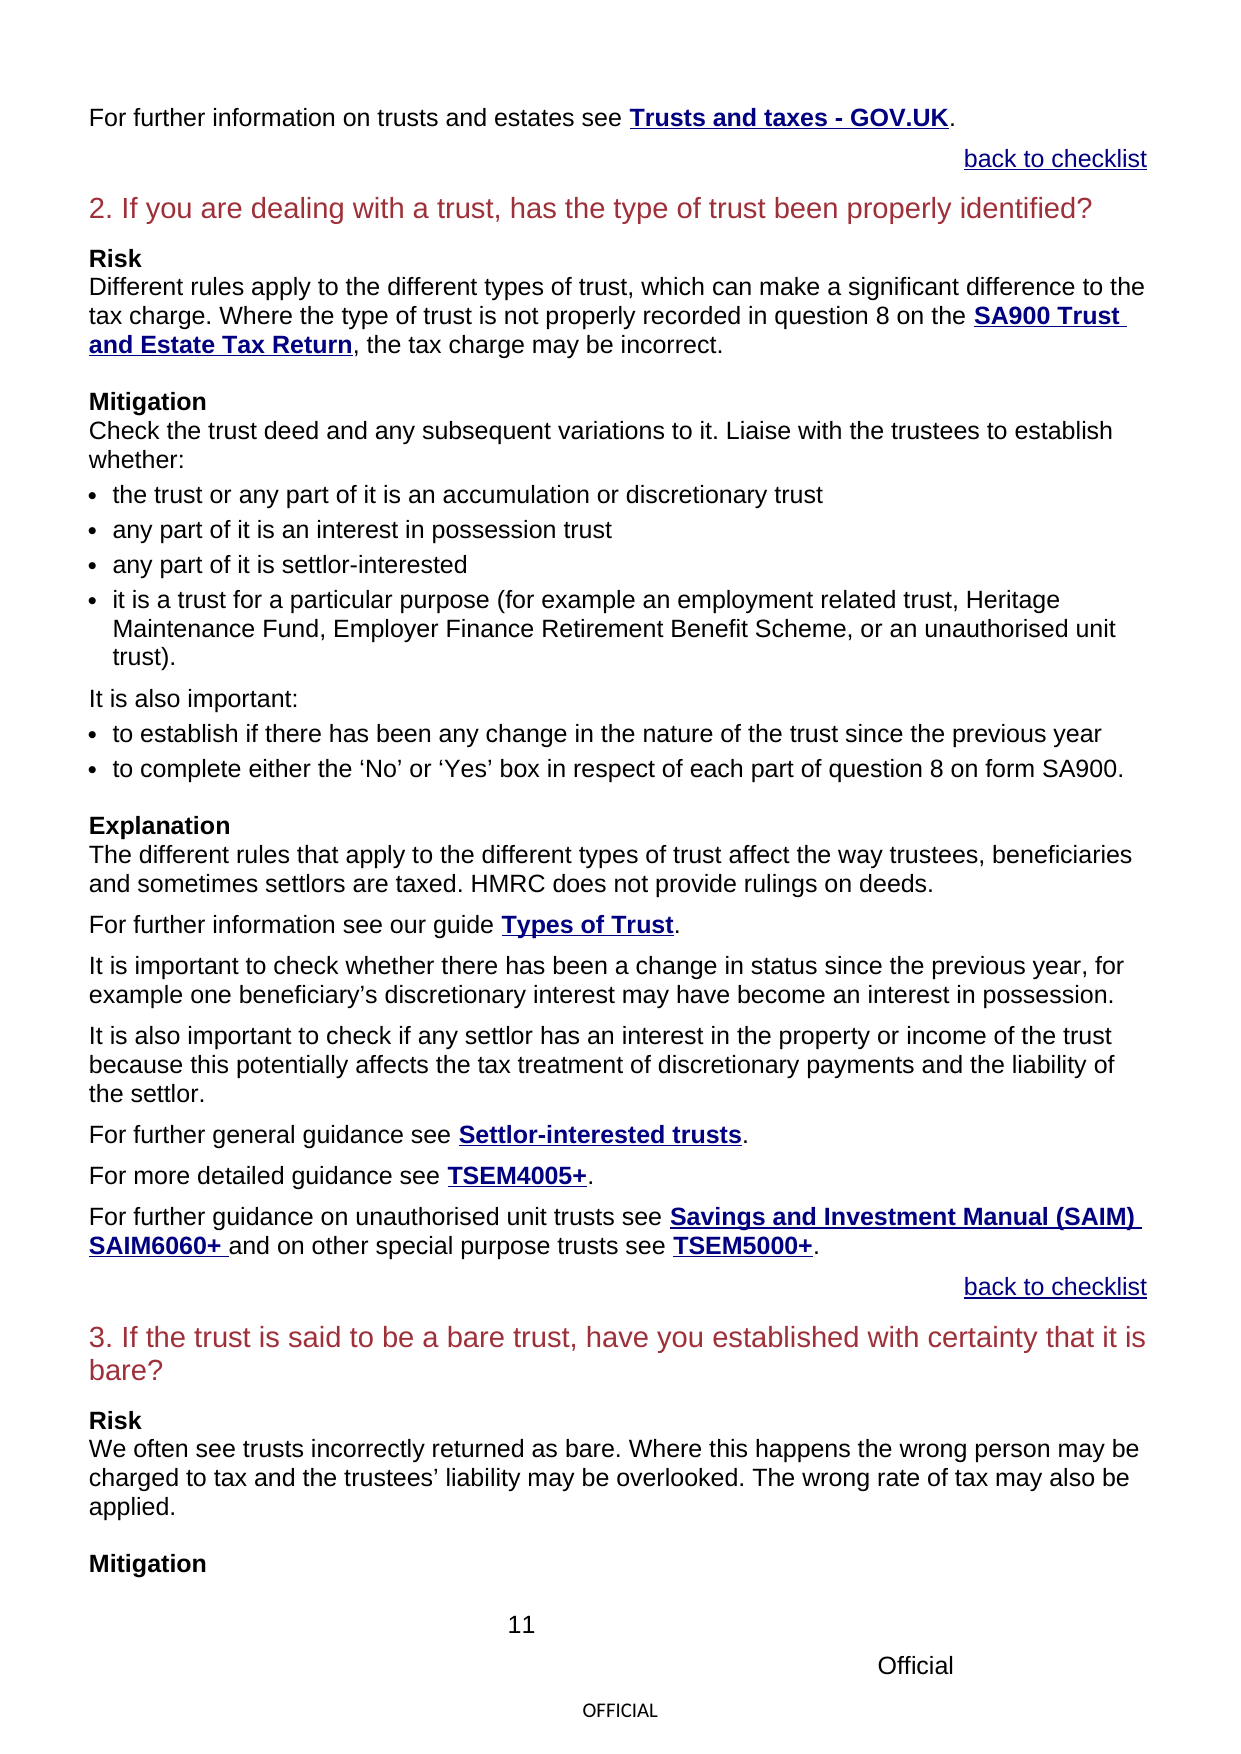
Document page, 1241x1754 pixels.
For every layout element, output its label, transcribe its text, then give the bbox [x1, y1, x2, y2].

subtitle 3. If the trust is said to be a bare trust, have you established with certainty that it is bare? [89, 1320, 1152, 1387]
text It is also important: [89, 684, 1152, 712]
text Mitigation [89, 1549, 1152, 1578]
text For more detailed guidance see TSEM4005+. [89, 1161, 1152, 1190]
text For further information see our guide Types of Trust. [89, 910, 1152, 939]
text Different rules apply to the different types of trust, which can make a significant difference to the tax charge. Where the type of trust is not properly recorded in question 8 on the SA900 Trust and Estate Tax Return, the tax charge may be incorrect. [89, 272, 1152, 359]
text back to checklist [89, 144, 1152, 173]
text The different rules that apply to the different types of trust affect the way trustees, beneficiaries and sometimes settlors are taxed. HMRC does not provide rulings on deeds. [89, 840, 1152, 897]
text back to checklist [89, 1272, 1152, 1301]
list any part of it is settlor-interested [89, 550, 1152, 579]
list it is a trust for a particular purpose (for example an employment related trust, Heritage Maintenance Fund, Employer Finance Retirement Benefit Scheme, or an unauthorised unit trust). [89, 585, 1152, 671]
list to complete either the ‘No’ or ‘Yes’ box in respect of each part of question 8 on form SA900. [89, 754, 1152, 782]
text Risk [89, 244, 1152, 272]
text Check the trust deed and any subsequent variations to it. Liaise with the trustees to establish whether: [89, 416, 1152, 474]
text Mitigation [89, 387, 1152, 416]
text Risk [89, 1406, 1152, 1434]
list to establish if there has been any change in the nature of the trust since the previous year [89, 719, 1152, 747]
list the trust or any part of it is an accumulation or discretionary trust [89, 480, 1152, 509]
text Explanation [89, 811, 1152, 840]
text It is also important to check if any settlor has an interest in the property or income of the trust because this potentially affects the tax treatment of discretionary payments and the liability of the settlor. [89, 1021, 1152, 1107]
text We often see trusts incorrectly returned as bare. Where this happens the wrong person may be charged to tax and the trustees’ liability may be overlooked. The wrong rate of tax may also be applied. [89, 1434, 1152, 1521]
subtitle 2. If you are dealing with a trust, has the type of trust been properly identified? [89, 191, 1152, 225]
text For further general guidance see Settlor-interested trusts. [89, 1120, 1152, 1149]
text For further guidance on unauthorised unit trusts see Savings and Investment Manual (SAIM) SAIM6060+ and on other special purpose trusts see TSEM5000+. [89, 1202, 1152, 1260]
text For further information on trusts and estates see Trusts and taxes - GOV.UK. [89, 103, 1152, 131]
list any part of it is an interest in possession trust [89, 515, 1152, 544]
text It is important to check whether there has been a change in status since the previous year, for example one beneficiary’s discretionary interest may have become an interest in possession. [89, 951, 1152, 1009]
